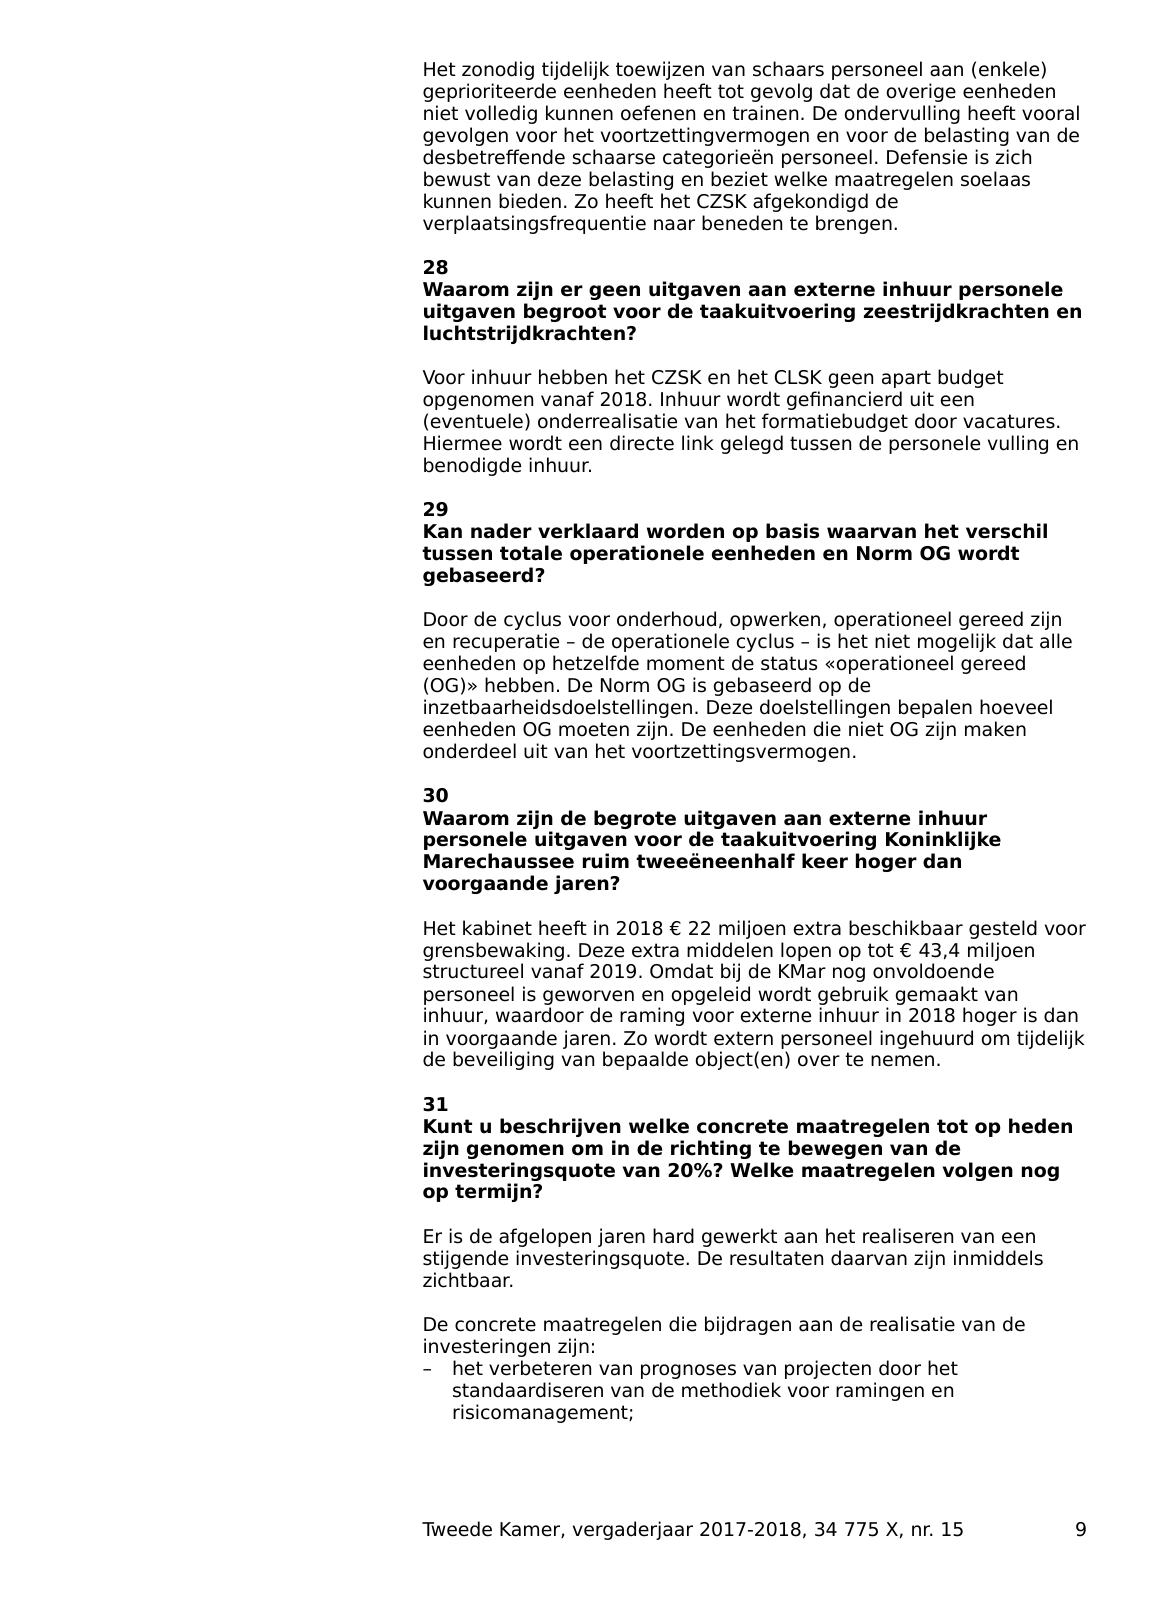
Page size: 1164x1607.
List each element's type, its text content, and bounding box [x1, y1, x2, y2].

text 31 [422, 1093, 1087, 1116]
text Voor inhuur hebben het CZSK en het CLSK geen apart budget opgenomen vanaf 2018. Inhuur wordt gefinancierd uit een (eventuele) onderrealisatie van het formatiebudget door vacatures. Hiermee wordt een directe link gelegd tussen de personele vulling en benodigde inhuur. [422, 367, 1087, 477]
text Er is de afgelopen jaren hard gewerkt aan het realiseren van een stijgende investeringsquote. De resultaten daarvan zijn inmiddels zichtbaar. [422, 1226, 1087, 1292]
text Door de cyclus voor onderhoud, opwerken, operationeel gereed zijn en recuperatie – de operationele cyclus – is het niet mogelijk dat alle eenheden op hetzelfde moment de status «operationeel gereed (OG)» hebben. De Norm OG is gebaseerd op de inzetbaarheidsdoelstellingen. Deze doelstellingen bepalen hoeveel eenheden OG moeten zijn. De eenheden die niet OG zijn maken onderdeel uit van het voortzettingsvermogen. [422, 609, 1087, 763]
text Het zonodig tijdelijk toewijzen van schaars personeel aan (enkele) geprioriteerde eenheden heeft tot gevolg dat de overige eenheden niet volledig kunnen oefenen en trainen. De ondervulling heeft vooral gevolgen voor het voortzettingvermogen en voor de belasting van de desbetreffende schaarse categorieën personeel. Defensie is zich bewust van deze belasting en beziet welke maatregelen soelaas kunnen bieden. Zo heeft het CZSK afgekondigd de verplaatsingsfrequentie naar beneden te brengen. [422, 59, 1087, 235]
text Waarom zijn er geen uitgaven aan externe inhuur personele uitgaven begroot voor de taakuitvoering zeestrijdkrachten en luchtstrijdkrachten? [422, 279, 1087, 345]
text 30 [422, 785, 1087, 807]
text 28 [422, 257, 1087, 279]
text De concrete maatregelen die bijdragen aan de realisatie van de investeringen zijn: [422, 1314, 1087, 1358]
text Kunt u beschrijven welke concrete maatregelen tot op heden zijn genomen om in de richting te bewegen van de investeringsquote van 20%? Welke maatregelen volgen nog op termijn? [422, 1116, 1087, 1203]
text 29 [422, 499, 1087, 521]
text Kan nader verklaard worden op basis waarvan het verschil tussen totale operationele eenheden en Norm OG wordt gebaseerd? [422, 521, 1087, 587]
text Waarom zijn de begrote uitgaven aan externe inhuur personele uitgaven voor de taakuitvoering Koninklijke Marechaussee ruim tweeëneenhalf keer hoger dan voorgaande jaren? [422, 807, 1087, 895]
text Het kabinet heeft in 2018 € 22 miljoen extra beschikbaar gesteld voor grensbewaking. Deze extra middelen lopen op tot € 43,4 miljoen structureel vanaf 2019. Omdat bij de KMar nog onvoldoende personeel is geworven en opgeleid wordt gebruik gemaakt van inhuur, waardoor de raming voor externe inhuur in 2018 hoger is dan in voorgaande jaren. Zo wordt extern personeel ingehuurd om tijdelijk de beveiliging van bepaalde object(en) over te nemen. [422, 917, 1087, 1071]
text – het verbeteren van prognoses van projecten door het standaardiseren van de methodiek voor ramingen en risicomanagement; [422, 1358, 1087, 1424]
